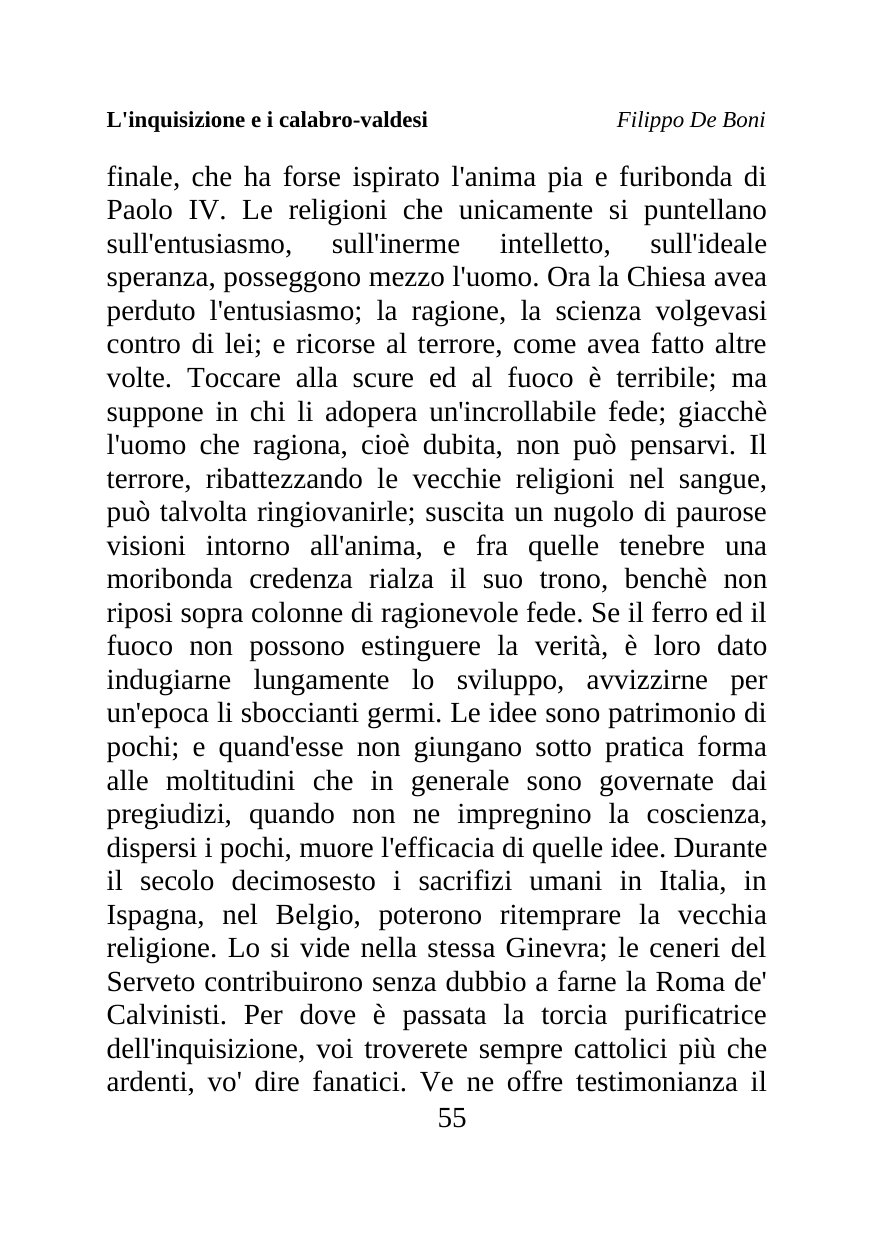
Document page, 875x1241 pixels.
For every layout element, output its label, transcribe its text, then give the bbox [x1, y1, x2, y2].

text finale, che ha forse ispirato l'anima pia e furibonda di Paolo IV. Le religioni che unicamente si puntellano sull'entusiasmo, sull'inerme intelletto, sull'ideale speranza, posseggono mezzo l'uomo. Ora la Chiesa avea perduto l'entusiasmo; la ragione, la scienza volgevasi contro di lei; e ricorse al terrore, come avea fatto altre volte. Toccare alla scure ed al fuoco è terribile; ma suppone in chi li adopera un'incrollabile fede; giacchè l'uomo che ragiona, cioè dubita, non può pensarvi. Il terrore, ribattezzando le vecchie religioni nel sangue, può talvolta ringiovanirle; suscita un nugolo di paurose visioni intorno all'anima, e fra quelle tenebre una moribonda credenza rialza il suo trono, benchè non riposi sopra colonne di ragionevole fede. Se il ferro ed il fuoco non possono estinguere la verità, è loro dato indugiarne lungamente lo sviluppo, avvizzirne per un'epoca li sboccianti germi. Le idee sono patrimonio di pochi; e quand'esse non giungano sotto pratica forma alle moltitudini che in generale sono governate dai pregiudizi, quando non ne impregnino la coscienza, dispersi i pochi, muore l'efficacia di quelle idee. Durante il secolo decimosesto i sacrifizi umani in Italia, in Ispagna, nel Belgio, poterono ritemprare la vecchia religione. Lo si vide nella stessa Ginevra; le ceneri del Serveto contribuirono senza dubbio a farne la Roma de' Calvinisti. Per dove è passata la torcia purificatrice dell'inquisizione, voi troverete sempre cattolici più che ardenti, vo' dire fanatici. Ve ne offre testimonianza il [106, 159, 768, 1098]
